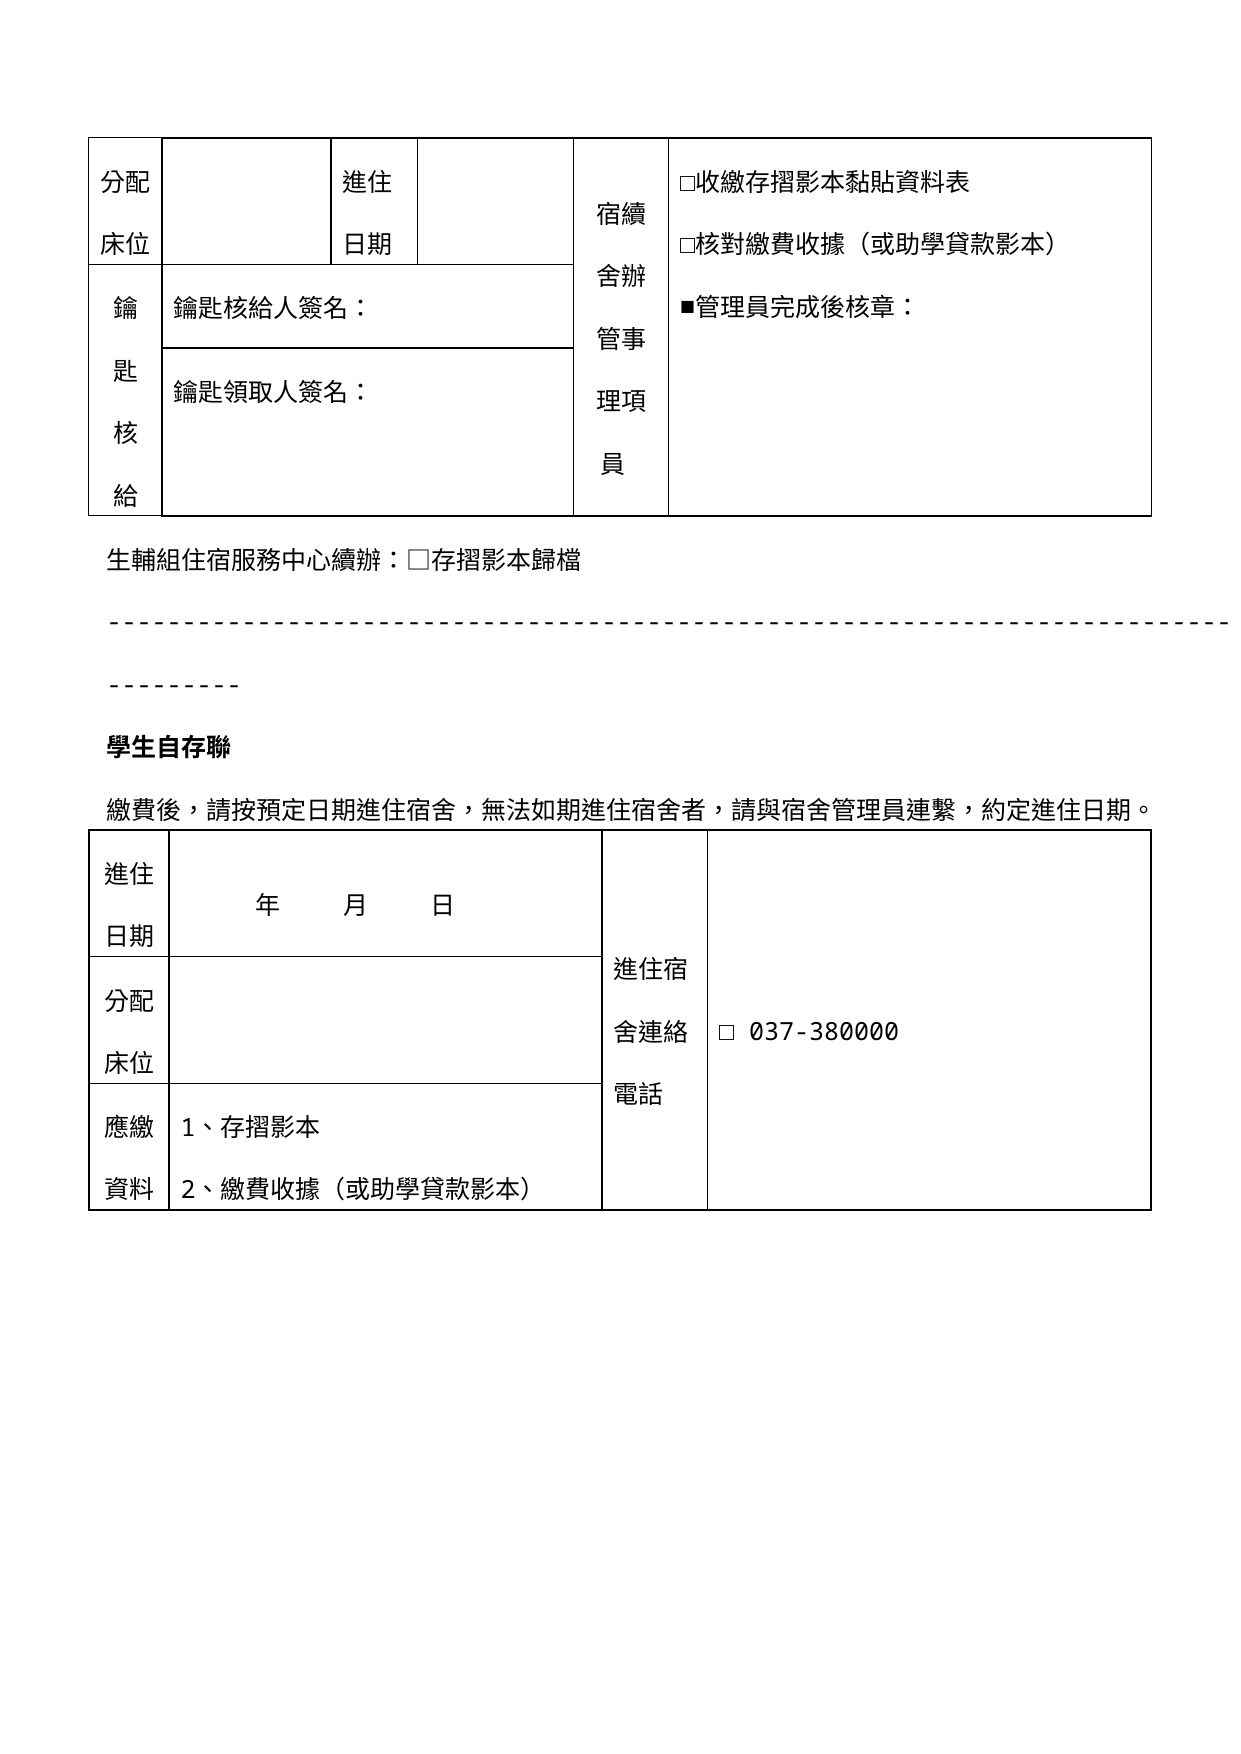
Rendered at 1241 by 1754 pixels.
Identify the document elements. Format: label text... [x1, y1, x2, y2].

table_cell 1、存摺影本 2、繳費收據（或助學貸款影本） [170, 1084, 601, 1209]
table_header 宿續 舍辦 管事 理項 員 [574, 139, 668, 515]
text 生輔組住宿服務中心續辦：□存摺影本歸檔 [106, 517, 1240, 579]
table_header 進住日期 [90, 831, 168, 956]
table_cell 鑰匙領取人簽名： [163, 349, 573, 515]
table_header [163, 139, 330, 264]
table_cell [170, 957, 601, 1082]
text 繳費後，請按預定日期進住宿舍，無法如期進住宿舍者，請與宿舍管理員連繫，約定進住日期。 [106, 767, 1240, 829]
table_header 進住宿舍連絡電話 [603, 831, 707, 1209]
table_cell 鑰匙核給 [89, 265, 161, 515]
table_header [418, 139, 573, 264]
table_header 年 月 日 [170, 831, 601, 956]
table_cell 鑰匙核給人簽名： [163, 265, 573, 347]
table_header □收繳存摺影本黏貼資料表 □核對繳費收據（或助學貸款影本） ■管理員完成後核章： [669, 139, 1151, 515]
text ------------------------------------------------------------------------------------ [106, 579, 1240, 704]
table_header 分配床位 [89, 138, 161, 264]
table_header 進住 日期 [332, 139, 417, 264]
table_cell 應繳資料 [90, 1084, 168, 1209]
table_header □ 037-380000 [708, 831, 1150, 1209]
text 學生自存聯 [106, 704, 1240, 767]
table_cell 分配床位 [90, 957, 168, 1082]
